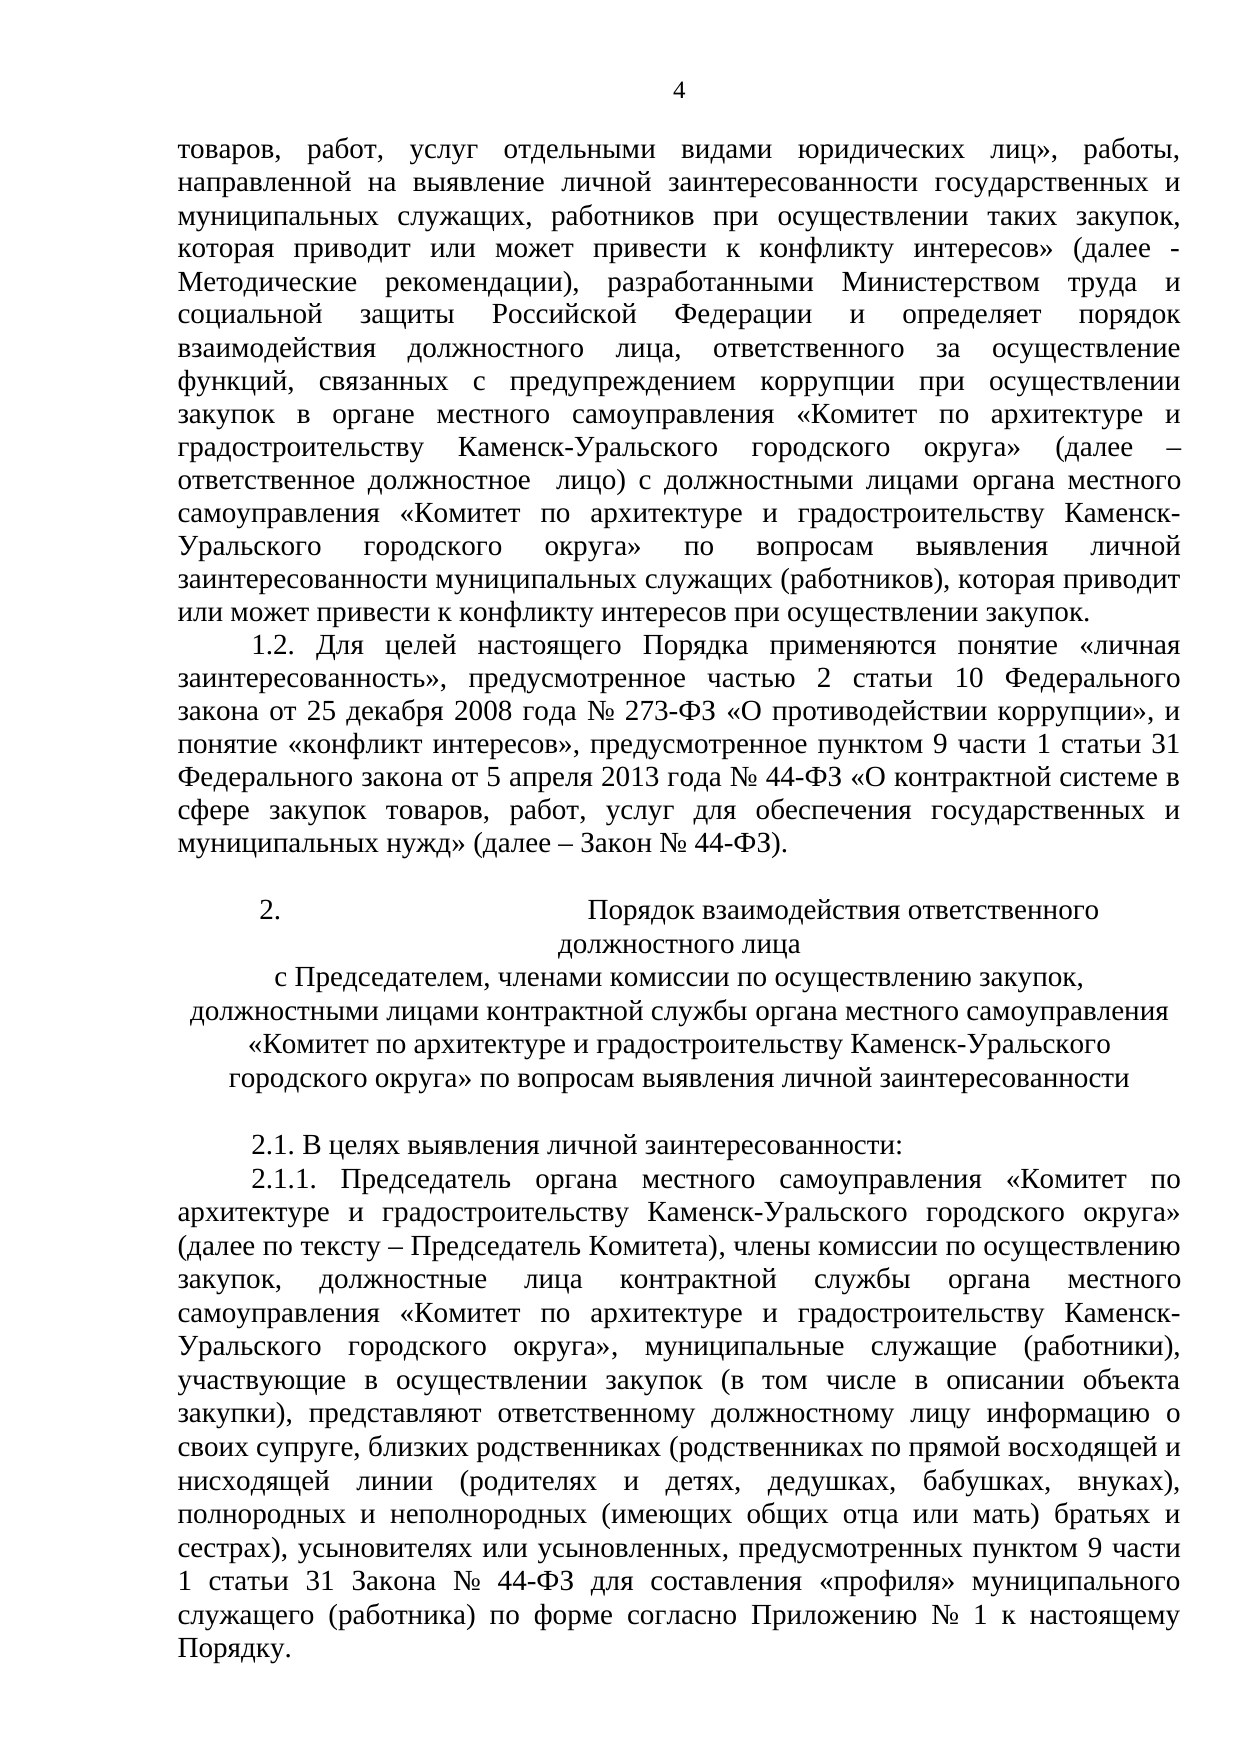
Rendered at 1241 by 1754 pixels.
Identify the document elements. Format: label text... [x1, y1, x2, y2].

text 2.1. В целях выявления личной заинтересованности: [177, 1127, 1181, 1161]
text 2.1.1. Председатель органа местного самоуправления «Комитет по архитектуре и градостроительству Каменск-Уральского городского округа» (далее по тексту – Председатель Комитета), члены комиссии по осуществлению закупок, должностные лица контрактной службы органа местного самоуправления «Комитет по архитектуре и градостроительству Каменск-Уральского городского округа», муниципальные служащие (работники), участвующие в осуществлении закупок (в том числе в описании объекта закупки), представляют ответственному должностному лицу информацию о своих супруге, близких родственниках (родственниках по прямой восходящей и нисходящей линии (родителях и детях, дедушках, бабушках, внуках), полнородных и неполнородных (имеющих общих отца или мать) братьях и сестрах), усыновителях или усыновленных, предусмотренных пунктом 9 части 1 статьи 31 Закона № 44-ФЗ для составления «профиля» муниципального служащего (работника) по форме согласно Приложению № 1 к настоящему Порядку. [177, 1161, 1181, 1664]
text 1.2. Для целей настоящего Порядка применяются понятие «личная заинтересованность», предусмотренное частью 2 статьи 10 Федерального закона от 25 декабря 2008 года № 273-ФЗ «О противодействии коррупции», и понятие «конфликт интересов», предусмотренное пунктом 9 части 1 статьи 31 Федерального закона от 5 апреля 2013 года № 44-ФЗ «О контрактной системе в сфере закупок товаров, работ, услуг для обеспечения государственных и муниципальных нужд» (далее – Закон № 44-ФЗ). [177, 628, 1181, 859]
text с Председателем, членами комиссии по осуществлению закупок, должностными лицами контрактной службы органа местного самоуправления «Комитет по архитектуре и градостроительству Каменск-Уральского городского округа» по вопросам выявления личной заинтересованности [177, 959, 1181, 1094]
list Порядок взаимодействия ответственного должностного лица [177, 892, 1181, 959]
text товаров, работ, услуг отдельными видами юридических лиц», работы, направленной на выявление личной заинтересованности государственных и муниципальных служащих, работников при осуществлении таких закупок, которая приводит или может привести к конфликту интересов» (далее - Методические рекомендации), разработанными Министерством труда и социальной защиты Российской Федерации и определяет порядок взаимодействия должностного лица, ответственного за осуществление функций, связанных с предупреждением коррупции при осуществлении закупок в органе местного самоуправления «Комитет по архитектуре и градостроительству Каменск-Уральского городского округа» (далее – ответственное должностное лицо) с должностными лицами органа местного самоуправления «Комитет по архитектуре и градостроительству Каменск-Уральского городского округа» по вопросам выявления личной заинтересованности муниципальных служащих (работников), которая приводит или может привести к конфликту интересов при осуществлении закупок. [177, 132, 1181, 628]
